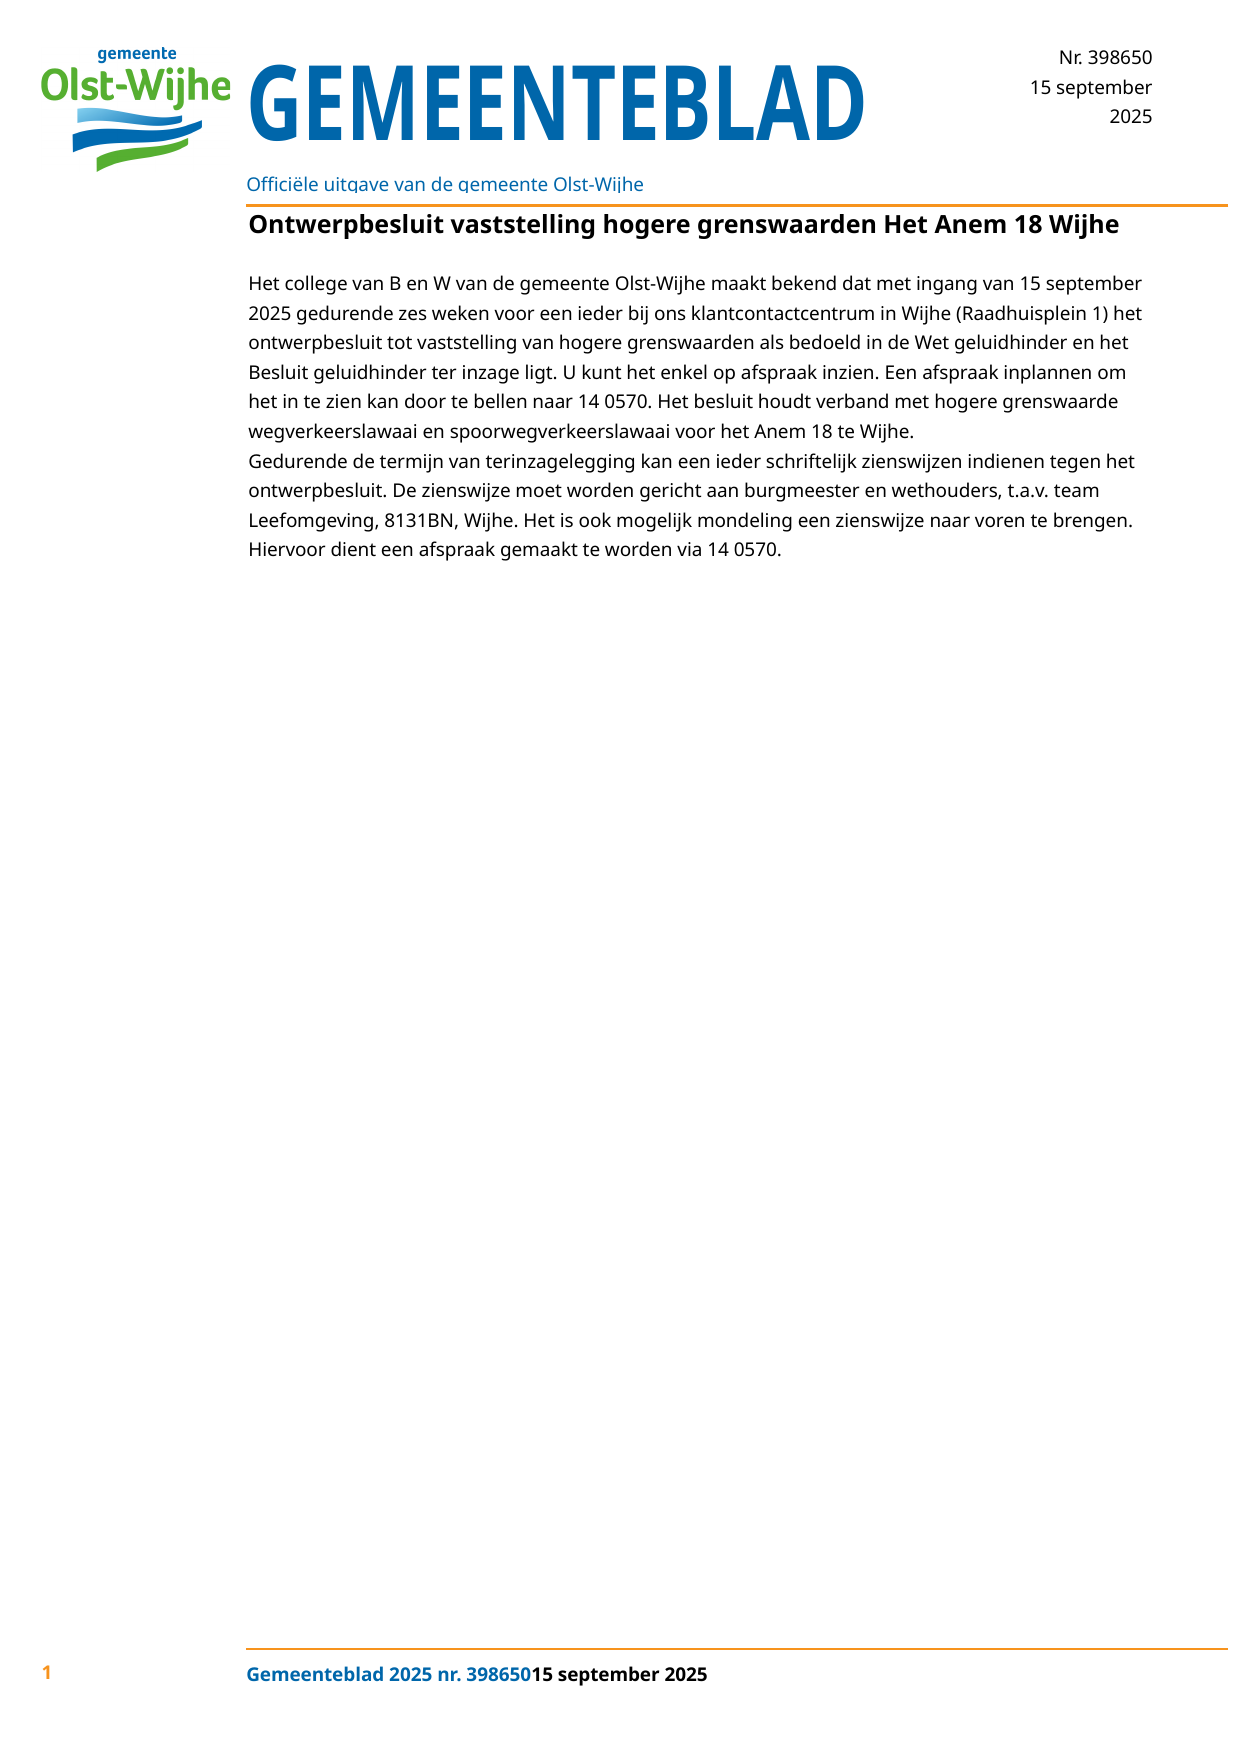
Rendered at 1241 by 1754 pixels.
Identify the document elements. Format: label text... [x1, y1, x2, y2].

text Het college van B en W van de gemeente Olst-Wijhe maakt bekend dat met ingang van 15 september 2025 gedurende zes weken voor een ieder bij ons klantcontactcentrum in Wijhe (Raadhuisplein 1) het ontwerpbesluit tot vaststelling van hogere grenswaarden als bedoeld in de Wet geluidhinder en het Besluit geluidhinder ter inzage ligt. U kunt het enkel op afspraak inzien. Een afspraak inplannen om het in te zien kan door te bellen naar 14 0570. Het besluit houdt verband met hogere grenswaarde wegverkeerslawaai en spoorwegverkeerslawaai voor het Anem 18 te Wijhe. [248, 270, 1152, 444]
text Gedurende de termijn van terinzagelegging kan een ieder schriftelijk zienswijzen indienen tegen het ontwerpbesluit. De zienswijze moet worden gericht aan burgmeester en wethouders, t.a.v. team Leefomgeving, 8131BN, Wijhe. Het is ook mogelijk mondeling een zienswijze naar voren te brengen. Hiervoor dient een afspraak gemaakt te worden via 14 0570. [248, 448, 1152, 562]
picture [41, 47, 231, 172]
text Ontwerpbesluit vaststelling hogere grenswaarden Het Anem 18 Wijhe [248, 207, 1152, 241]
